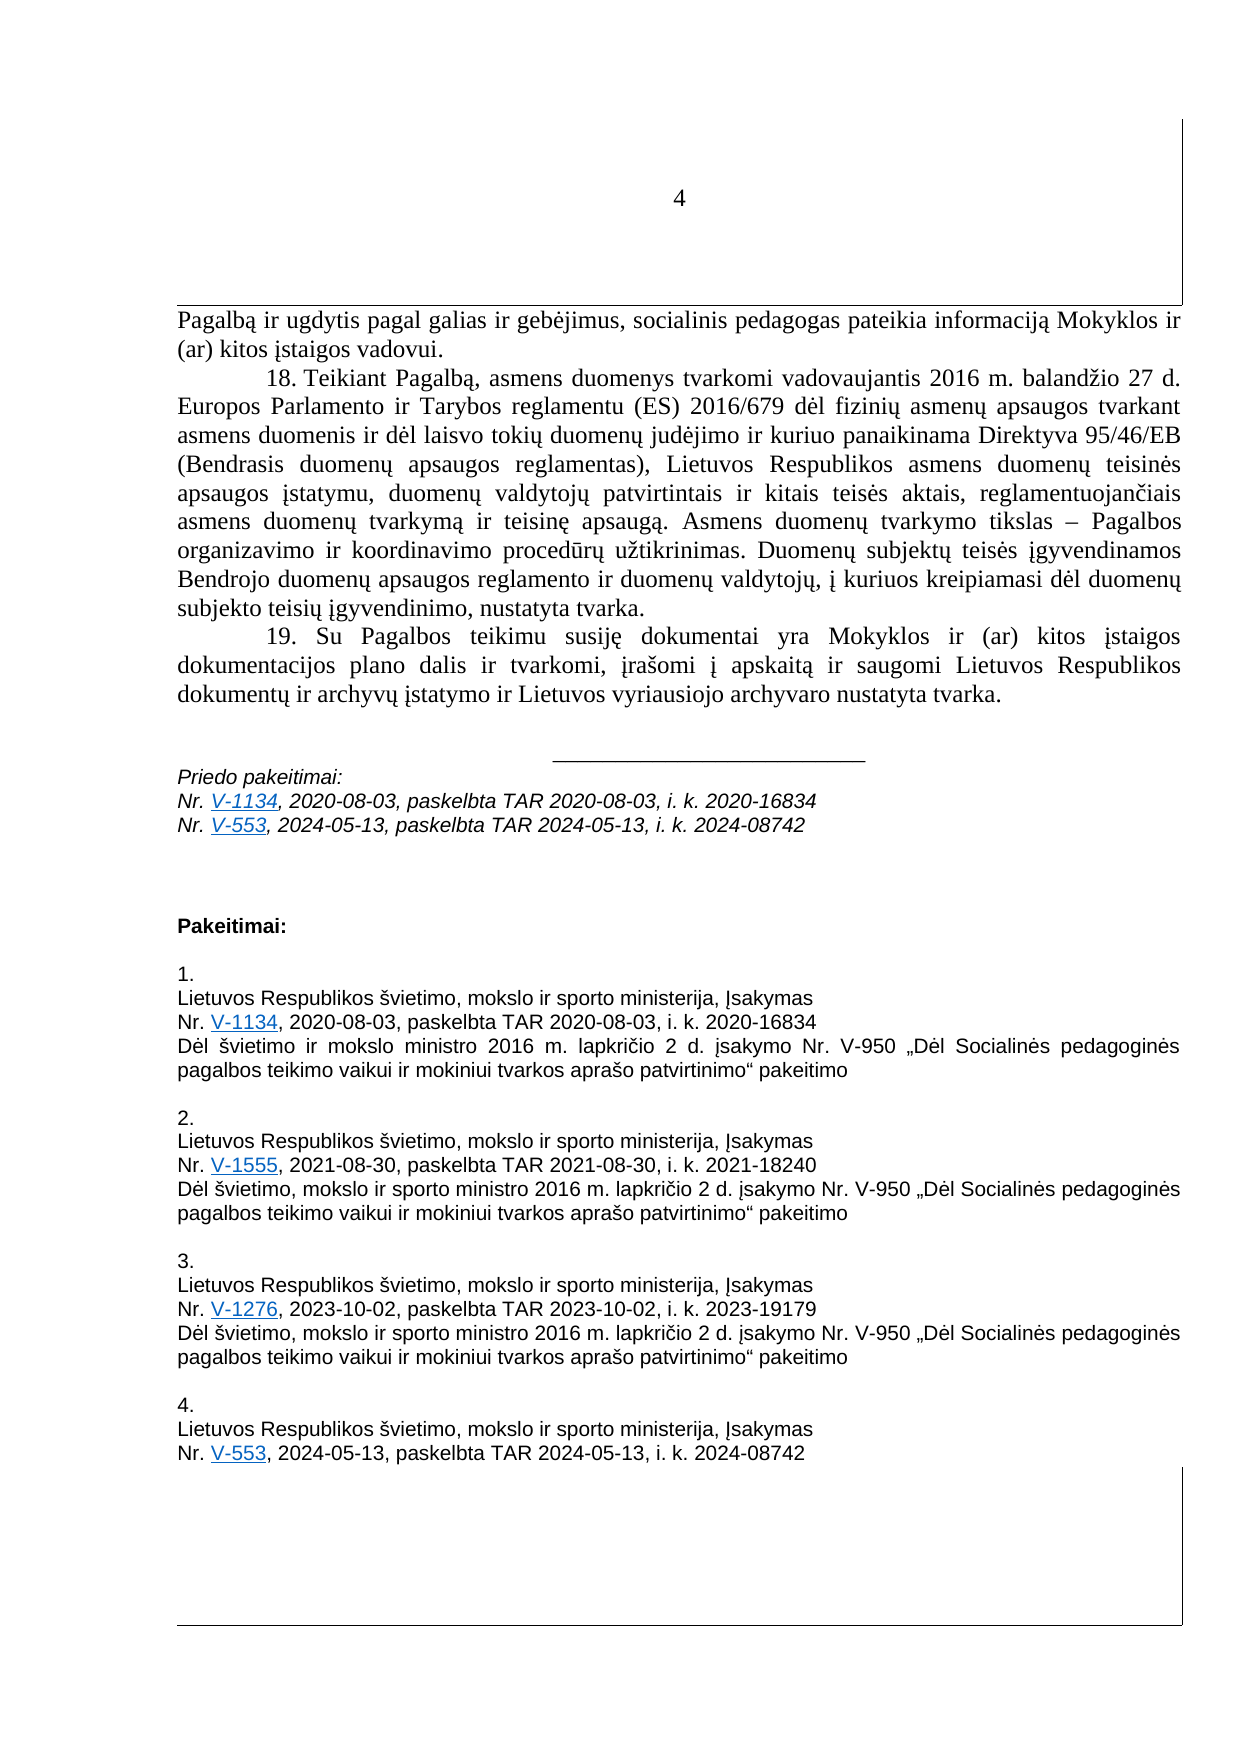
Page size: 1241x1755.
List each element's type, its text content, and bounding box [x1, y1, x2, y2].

text Dėl švietimo, mokslo ir sporto ministro 2016 m. lapkričio 2 d. įsakymo Nr. V-950 „Dėl Socialinės pedagoginės pagalbos teikimo vaikui ir mokiniui tvarkos aprašo patvirtinimo“ pakeitimo [177, 1177, 1182, 1225]
text _________________________ [177, 736, 1182, 765]
text Dėl švietimo, mokslo ir sporto ministro 2016 m. lapkričio 2 d. įsakymo Nr. V-950 „Dėl Socialinės pedagoginės pagalbos teikimo vaikui ir mokiniui tvarkos aprašo patvirtinimo“ pakeitimo [177, 1321, 1182, 1369]
text Lietuvos Respublikos švietimo, mokslo ir sporto ministerija, Įsakymas [177, 1273, 1182, 1297]
text 4. [177, 1393, 1182, 1417]
text Nr. V-553, 2024-05-13, paskelbta TAR 2024-05-13, i. k. 2024-08742 [177, 813, 1182, 837]
text 19. Su Pagalbos teikimu susiję dokumentai yra Mokyklos ir (ar) kitos įstaigos dokumentacijos plano dalis ir tvarkomi, įrašomi į apskaitą ir saugomi Lietuvos Respublikos dokumentų ir archyvų įstatymo ir Lietuvos vyriausiojo archyvaro nustatyta tvarka. [177, 621, 1182, 708]
text Dėl švietimo ir mokslo ministro 2016 m. lapkričio 2 d. įsakymo Nr. V-950 „Dėl Socialinės pedagoginės pagalbos teikimo vaikui ir mokiniui tvarkos aprašo patvirtinimo“ pakeitimo [177, 1033, 1182, 1081]
text Lietuvos Respublikos švietimo, mokslo ir sporto ministerija, Įsakymas [177, 1417, 1182, 1441]
text Nr. V-1555, 2021-08-30, paskelbta TAR 2021-08-30, i. k. 2021-18240 [177, 1153, 1182, 1177]
text Nr. V-1134, 2020-08-03, paskelbta TAR 2020-08-03, i. k. 2020-16834 [177, 1009, 1182, 1033]
text Lietuvos Respublikos švietimo, mokslo ir sporto ministerija, Įsakymas [177, 986, 1182, 1009]
text Pagalbą ir ugdytis pagal galias ir gebėjimus, socialinis pedagogas pateikia informaciją Mokyklos ir (ar) kitos įstaigos vadovui. [177, 305, 1182, 363]
text 3. [177, 1249, 1182, 1273]
text Lietuvos Respublikos švietimo, mokslo ir sporto ministerija, Įsakymas [177, 1129, 1182, 1153]
text 18. Teikiant Pagalbą, asmens duomenys tvarkomi vadovaujantis 2016 m. balandžio 27 d. Europos Parlamento ir Tarybos reglamentu (ES) 2016/679 dėl fizinių asmenų apsaugos tvarkant asmens duomenis ir dėl laisvo tokių duomenų judėjimo ir kuriuo panaikinama Direktyva 95/46/EB (Bendrasis duomenų apsaugos reglamentas), Lietuvos Respublikos asmens duomenų teisinės apsaugos įstatymu, duomenų valdytojų patvirtintais ir kitais teisės aktais, reglamentuojančiais asmens duomenų tvarkymą ir teisinę apsaugą. Asmens duomenų tvarkymo tikslas – Pagalbos organizavimo ir koordinavimo procedūrų užtikrinimas. Duomenų subjektų teisės įgyvendinamos Bendrojo duomenų apsaugos reglamento ir duomenų valdytojų, į kuriuos kreipiamasi dėl duomenų subjekto teisių įgyvendinimo, nustatyta tvarka. [177, 363, 1182, 621]
text 1. [177, 962, 1182, 986]
text Nr. V-1134, 2020-08-03, paskelbta TAR 2020-08-03, i. k. 2020-16834 [177, 789, 1182, 813]
text Pakeitimai: [177, 914, 1182, 938]
text 2. [177, 1105, 1182, 1129]
text Nr. V-1276, 2023-10-02, paskelbta TAR 2023-10-02, i. k. 2023-19179 [177, 1297, 1182, 1321]
text Nr. V-553, 2024-05-13, paskelbta TAR 2024-05-13, i. k. 2024-08742 [177, 1441, 1182, 1465]
text Priedo pakeitimai: [177, 765, 1182, 789]
